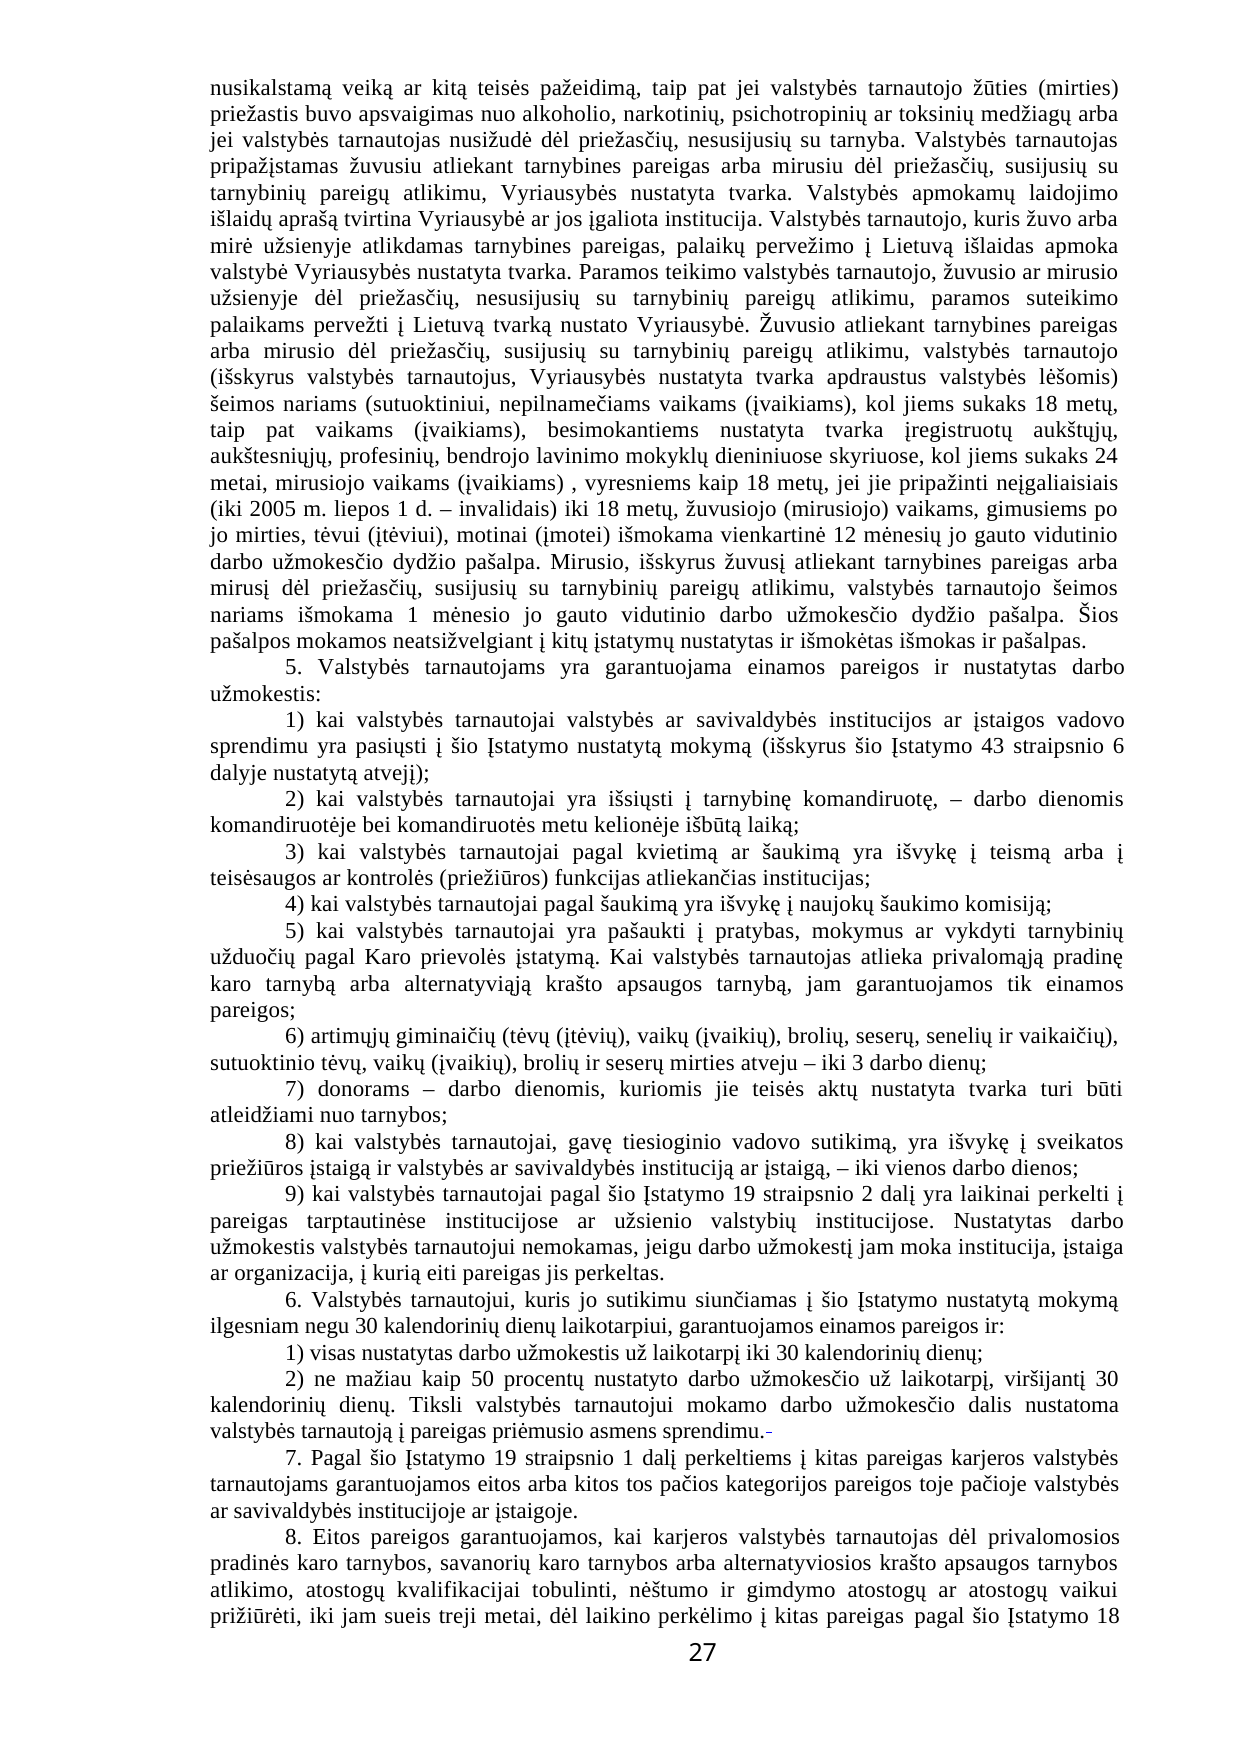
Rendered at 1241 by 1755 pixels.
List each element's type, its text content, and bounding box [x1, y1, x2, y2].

text 1) visas nustatytas darbo užmokestis už laikotarpį iki 30 kalendorinių dienų; [210, 1338, 1120, 1365]
text 2) ne mažiau kaip 50 procentų nustatyto darbo užmokesčio už laikotarpį, viršijantį 30 kalendorinių dienų. Tiksli valstybės tarnautojui mokamo darbo užmokesčio dalis nustatoma valstybės tarnautoją į pareigas priėmusio asmens sprendimu. [210, 1365, 1120, 1444]
text 7) donorams – darbo dienomis, kuriomis jie teisės aktų nustatyta tvarka turi būti atleidžiami nuo tarnybos; [210, 1075, 1126, 1128]
text 4) kai valstybės tarnautojai pagal šaukimą yra išvykę į naujokų šaukimo komisiją; [210, 891, 1126, 917]
text 6) artimųjų giminaičių (tėvų (įtėvių), vaikų (įvaikių), brolių, seserų, senelių ir vaikaičių), sutuoktinio tėvų, vaikų (įvaikių), brolių ir seserų mirties atveju – iki 3 darbo dienų; [210, 1022, 1120, 1075]
text 3) kai valstybės tarnautojai pagal kvietimą ar šaukimą yra išvykę į teismą arba į teisėsaugos ar kontrolės (priežiūros) funkcijas atliekančias institucijas; [210, 838, 1126, 891]
text 6. Valstybės tarnautojui, kuris jo sutikimu siunčiamas į šio Įstatymo nustatytą mokymą ilgesniam negu 30 kalendorinių dienų laikotarpiui, garantuojamos einamos pareigos ir: [210, 1286, 1120, 1338]
text nusikalstamą veiką ar kitą teisės pažeidimą, taip pat jei valstybės tarnautojo žūties (mirties) priežastis buvo apsvaigimas nuo alkoholio, narkotinių, psichotropinių ar toksinių medžiagų arba jei valstybės tarnautojas nusižudė dėl priežasčių, nesusijusių su tarnyba. Valstybės tarnautojas pripažįstamas žuvusiu atliekant tarnybines pareigas arba mirusiu dėl priežasčių, susijusių su tarnybinių pareigų atlikimu, Vyriausybės nustatyta tvarka. Valstybės apmokamų laidojimo išlaidų aprašą tvirtina Vyriausybė ar jos įgaliota institucija. Valstybės tarnautojo, kuris žuvo arba mirė užsienyje atlikdamas tarnybines pareigas, palaikų pervežimo į Lietuvą išlaidas apmoka valstybė Vyriausybės nustatyta tvarka. Paramos teikimo valstybės tarnautojo, žuvusio ar mirusio užsienyje dėl priežasčių, nesusijusių su tarnybinių pareigų atlikimu, paramos suteikimo palaikams pervežti į Lietuvą tvarką nustato Vyriausybė. Žuvusio atliekant tarnybines pareigas arba mirusio dėl priežasčių, susijusių su tarnybinių pareigų atlikimu, valstybės tarnautojo (išskyrus valstybės tarnautojus, Vyriausybės nustatyta tvarka apdraustus valstybės lėšomis) šeimos nariams (sutuoktiniui, nepilnamečiams vaikams (įvaikiams), kol jiems sukaks 18 metų, taip pat vaikams (įvaikiams), besimokantiems nustatyta tvarka įregistruotų aukštųjų, aukštesniųjų, profesinių, bendrojo lavinimo mokyklų dieniniuose skyriuose, kol jiems sukaks 24 metai, mirusiojo vaikams (įvaikiams) , vyresniems kaip 18 metų, jei jie pripažinti neįgaliaisiais (iki 2005 m. liepos 1 d. – invalidais) iki 18 metų, žuvusiojo (mirusiojo) vaikams, gimusiems po jo mirties, tėvui (įtėviui), motinai (įmotei) išmokama vienkartinė 12 mėnesių jo gauto vidutinio darbo užmokesčio dydžio pašalpa. Mirusio, išskyrus žuvusį atliekant tarnybines pareigas arba mirusį dėl priežasčių, susijusių su tarnybinių pareigų atlikimu, valstybės tarnautojo šeimos nariams išmokama 1 mėnesio jo gauto vidutinio darbo užmokesčio dydžio pašalpa. Šios pašalpos mokamos neatsižvelgiant į kitų įstatymų nustatytas ir išmokėtas išmokas ir pašalpas. [210, 73, 1120, 653]
text 2) kai valstybės tarnautojai yra išsiųsti į tarnybinę komandiruotę, – darbo dienomis komandiruotėje bei komandiruotės metu kelionėje išbūtą laiką; [210, 785, 1126, 838]
text 1) kai valstybės tarnautojai valstybės ar savivaldybės institucijos ar įstaigos vadovo sprendimu yra pasiųsti į šio Įstatymo nustatytą mokymą (išskyrus šio Įstatymo 43 straipsnio 6 dalyje nustatytą atvejį); [210, 706, 1126, 785]
text 5) kai valstybės tarnautojai yra pašaukti į pratybas, mokymus ar vykdyti tarnybinių užduočių pagal Karo prievolės įstatymą. Kai valstybės tarnautojas atlieka privalomąją pradinę karo tarnybą arba alternatyviąją krašto apsaugos tarnybą, jam garantuojamos tik einamos pareigos; [210, 917, 1126, 1022]
text 7. Pagal šio Įstatymo 19 straipsnio 1 dalį perkeltiems į kitas pareigas karjeros valstybės tarnautojams garantuojamos eitos arba kitos tos pačios kategorijos pareigos toje pačioje valstybės ar savivaldybės institucijoje ar įstaigoje. [210, 1444, 1120, 1523]
text 5. Valstybės tarnautojams yra garantuojama einamos pareigos ir nustatytas darbo užmokestis: [210, 653, 1126, 706]
text 8) kai valstybės tarnautojai, gavę tiesioginio vadovo sutikimą, yra išvykę į sveikatos priežiūros įstaigą ir valstybės ar savivaldybės instituciją ar įstaigą, – iki vienos darbo dienos; [210, 1128, 1126, 1180]
text 9) kai valstybės tarnautojai pagal šio Įstatymo 19 straipsnio 2 dalį yra laikinai perkelti į pareigas tarptautinėse institucijose ar užsienio valstybių institucijose. Nustatytas darbo užmokestis valstybės tarnautojui nemokamas, jeigu darbo užmokestį jam moka institucija, įstaiga ar organizacija, į kurią eiti pareigas jis perkeltas. [210, 1180, 1126, 1286]
text 8. Eitos pareigos garantuojamos, kai karjeros valstybės tarnautojas dėl privalomosios pradinės karo tarnybos, savanorių karo tarnybos arba alternatyviosios krašto apsaugos tarnybos atlikimo, atostogų kvalifikacijai tobulinti, nėštumo ir gimdymo atostogų ar atostogų vaikui prižiūrėti, iki jam sueis treji metai, dėl laikino perkėlimo į kitas pareigas pagal šio Įstatymo 18 [210, 1523, 1120, 1628]
